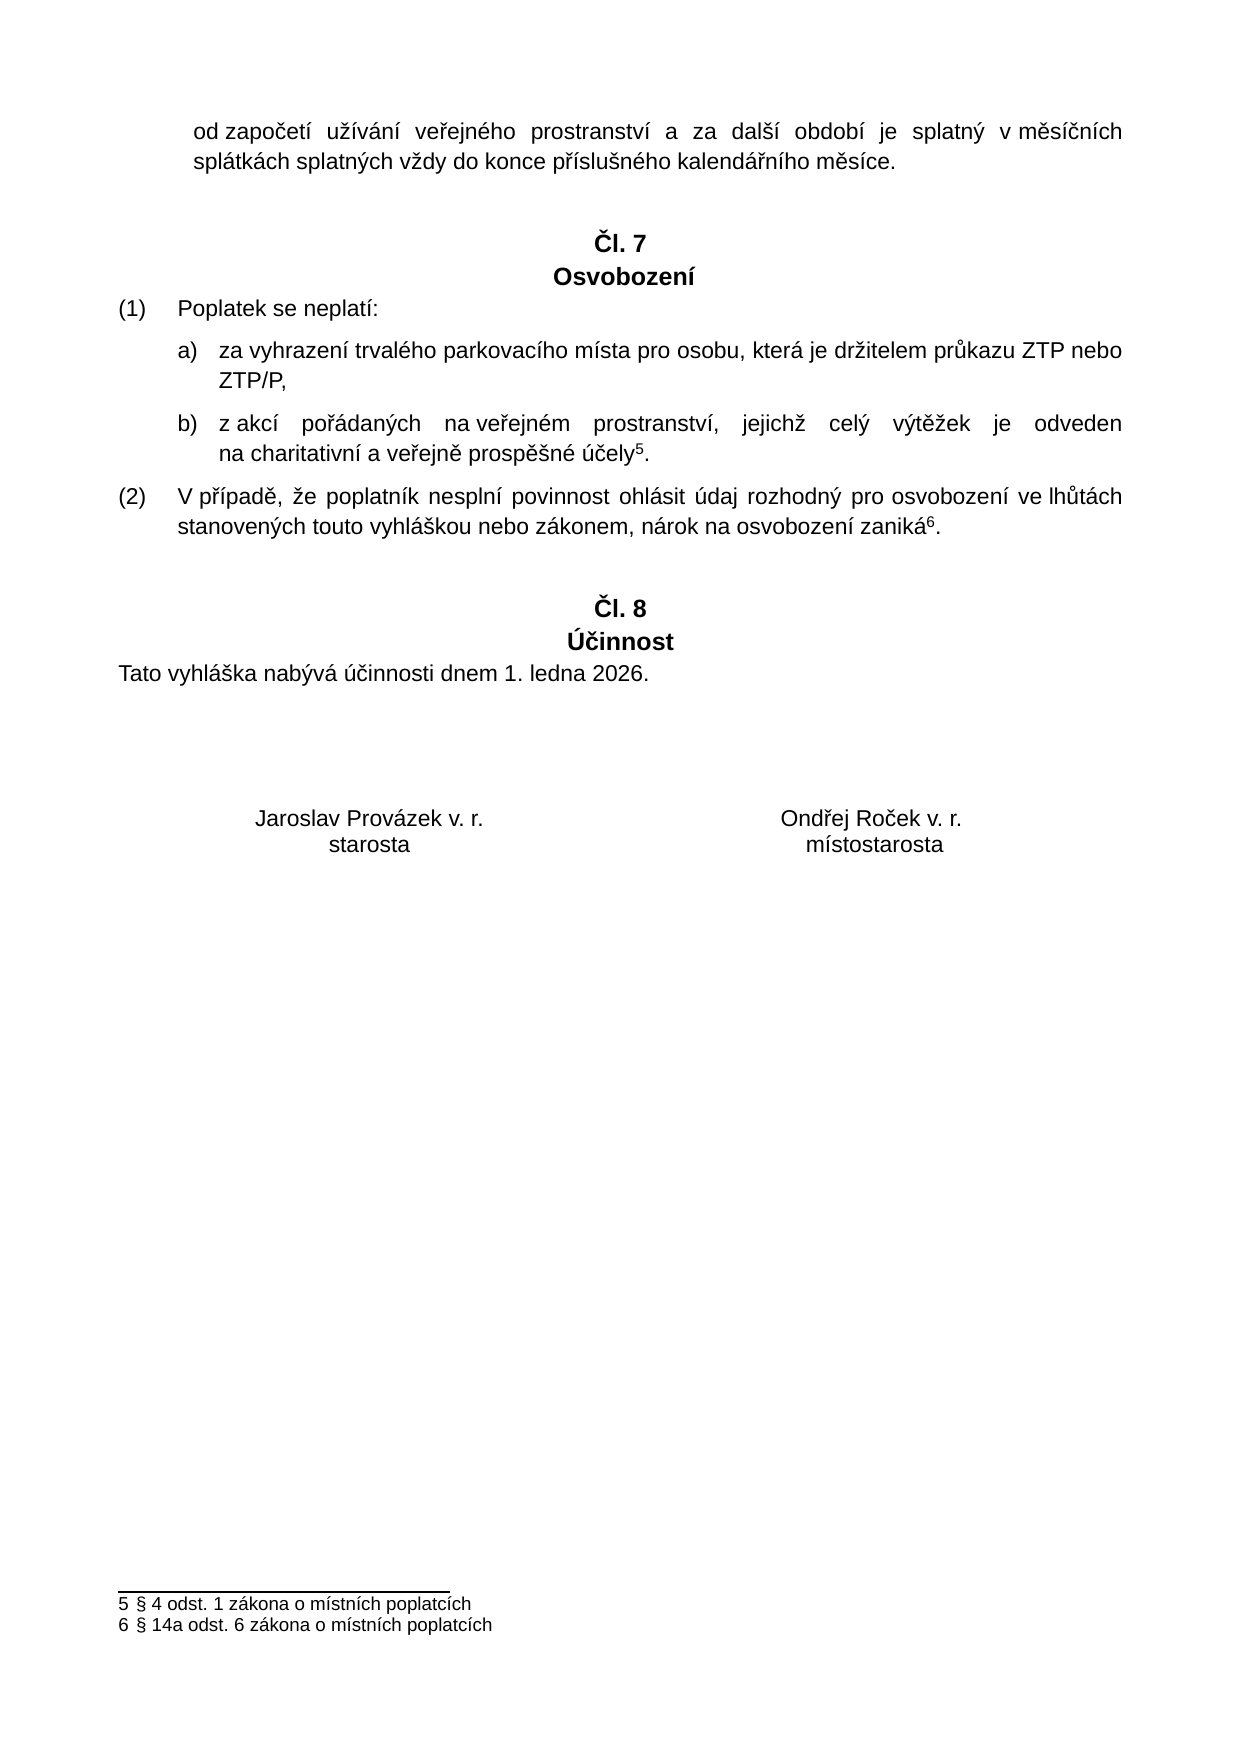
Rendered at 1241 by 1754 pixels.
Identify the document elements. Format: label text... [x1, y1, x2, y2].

subtitle Čl. 8 Účinnost [118, 593, 1122, 655]
table_cell [118, 863, 620, 981]
text Tato vyhláška nabývá účinnosti dnem 1. ledna 2026. [118, 659, 1122, 686]
list § 14a odst. 6 zákona o místních poplatcích [118, 1614, 1122, 1635]
table_cell [620, 981, 1122, 1099]
subtitle Čl. 7 Osvobození [118, 228, 1122, 290]
table_cell [620, 863, 1122, 981]
table_header Ondřej Roček v. r. místostarosta [620, 745, 1122, 863]
list od započetí užívání veřejného prostranství a za další období je splatný v měsíčních splátkách splatných vždy do konce příslušného kalendářního měsíce. [156, 118, 1122, 175]
list V případě, že poplatník nesplní povinnost ohlásit údaj rozhodný pro osvobození ve lhůtách stanovených touto vyhláškou nebo zákonem, nárok na osvobození zaniká. [118, 483, 1122, 540]
list § 4 odst. 1 zákona o místních poplatcích [118, 1592, 1122, 1614]
list Poplatek se neplatí: [118, 294, 1122, 321]
list z akcí pořádaných na veřejném prostranství, jejichž celý výtěžek je odveden na charitativní a veřejně prospěšné účely. [177, 410, 1122, 467]
table_cell [118, 981, 620, 1099]
table_header Jaroslav Provázek v. r. starosta [118, 745, 620, 863]
list za vyhrazení trvalého parkovacího místa pro osobu, která je držitelem průkazu ZTP nebo ZTP/P, [177, 337, 1122, 394]
